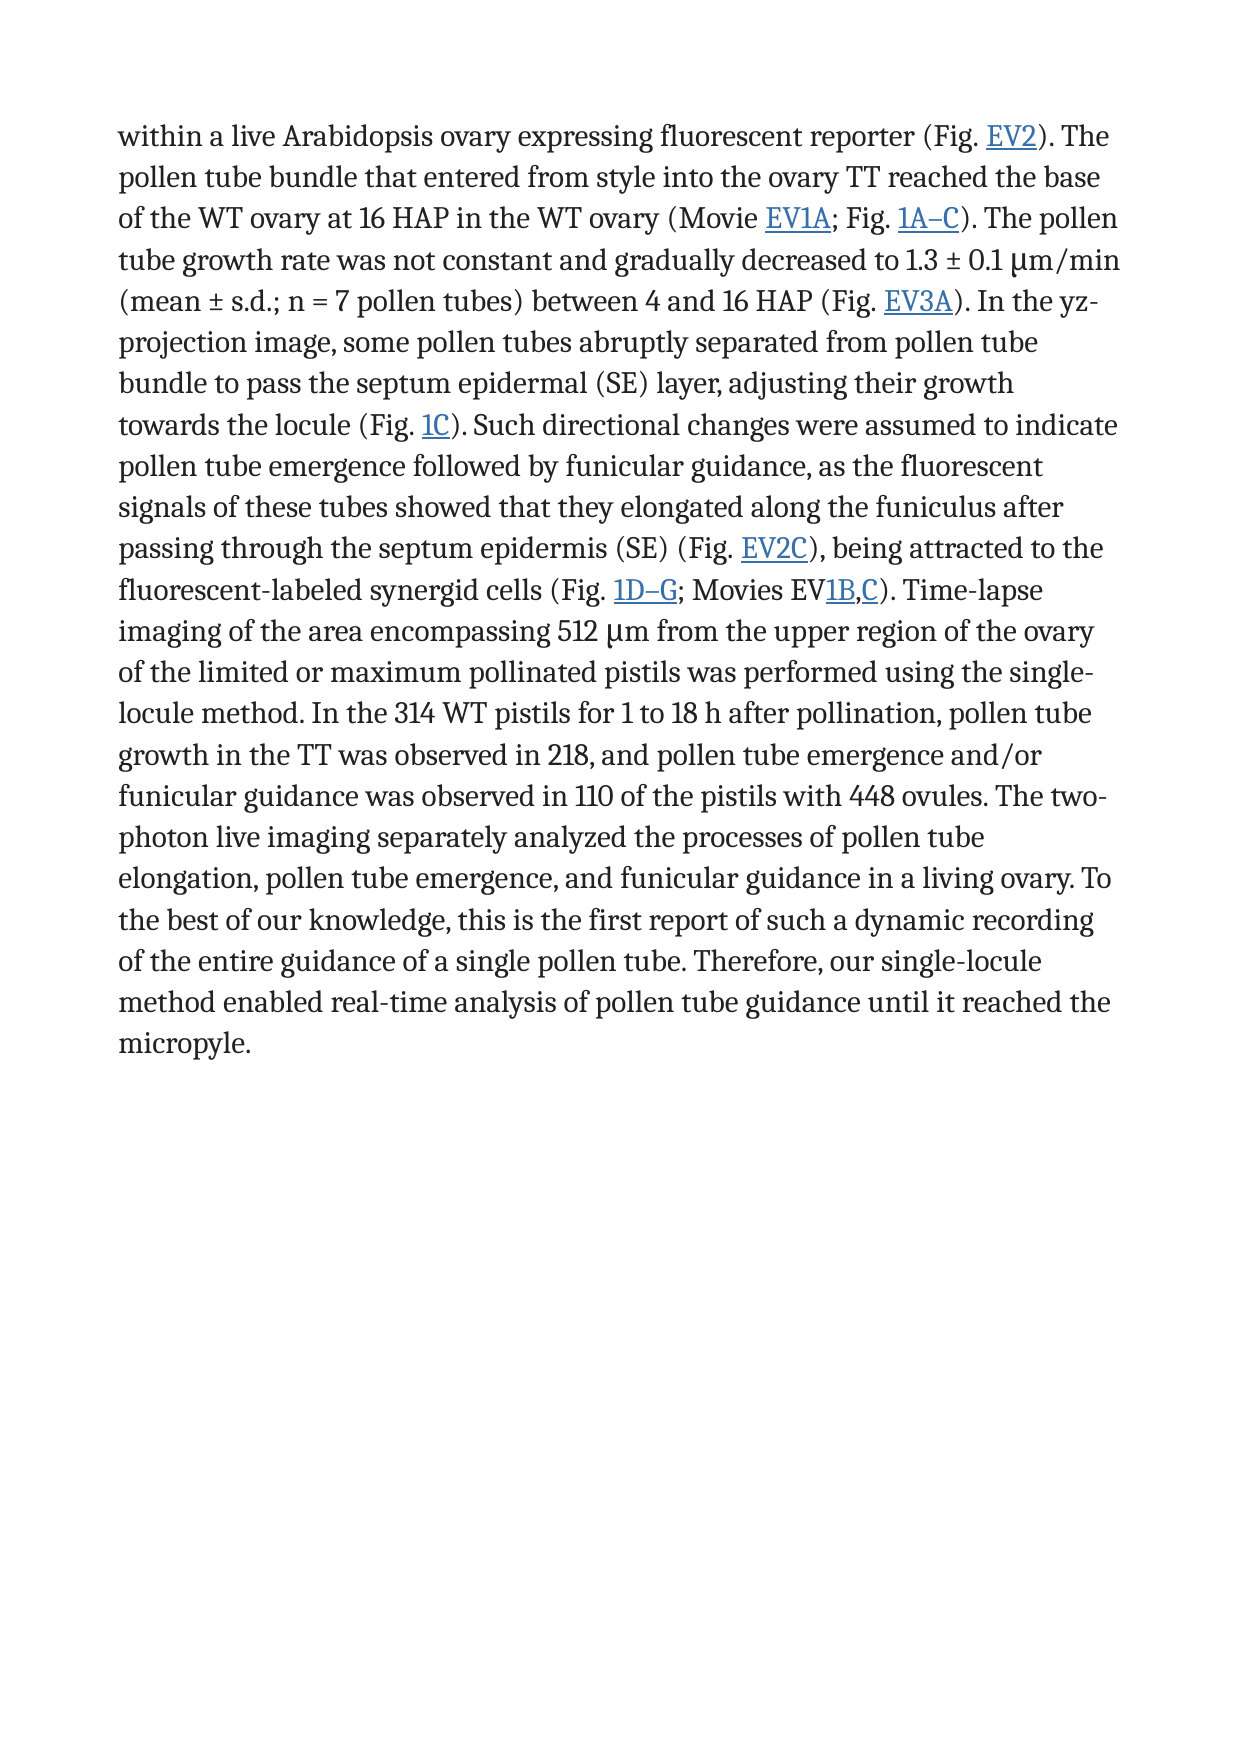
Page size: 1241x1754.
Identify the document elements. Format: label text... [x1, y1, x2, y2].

text within a live Arabidopsis ovary expressing fluorescent reporter (Fig. EV2). The pollen tube bundle that entered from style into the ovary TT reached the base of the WT ovary at 16 HAP in the WT ovary (Movie EV1A; Fig. 1A–C). The pollen tube growth rate was not constant and gradually decreased to 1.3 ± 0.1 μm/min (mean ± s.d.; n = 7 pollen tubes) between 4 and 16 HAP (Fig. EV3A). In the yz-projection image, some pollen tubes abruptly separated from pollen tube bundle to pass the septum epidermal (SE) layer, adjusting their growth towards the locule (Fig. 1C). Such directional changes were assumed to indicate pollen tube emergence followed by funicular guidance, as the fluorescent signals of these tubes showed that they elongated along the funiculus after passing through the septum epidermis (SE) (Fig. EV2C), being attracted to the fluorescent-labeled synergid cells (Fig. 1D–G; Movies EV1B,C). Time-lapse imaging of the area encompassing 512 μm from the upper region of the ovary of the limited or maximum pollinated pistils was performed using the single-locule method. In the 314 WT pistils for 1 to 18 h after pollination, pollen tube growth in the TT was observed in 218, and pollen tube emergence and/or funicular guidance was observed in 110 of the pistils with 448 ovules. The two-photon live imaging separately analyzed the processes of pollen tube elongation, pollen tube emergence, and funicular guidance in a living ovary. To the best of our knowledge, this is the first report of such a dynamic recording of the entire guidance of a single pollen tube. Therefore, our single-locule method enabled real-time analysis of pollen tube guidance until it reached the micropyle. [118, 118, 1122, 1062]
